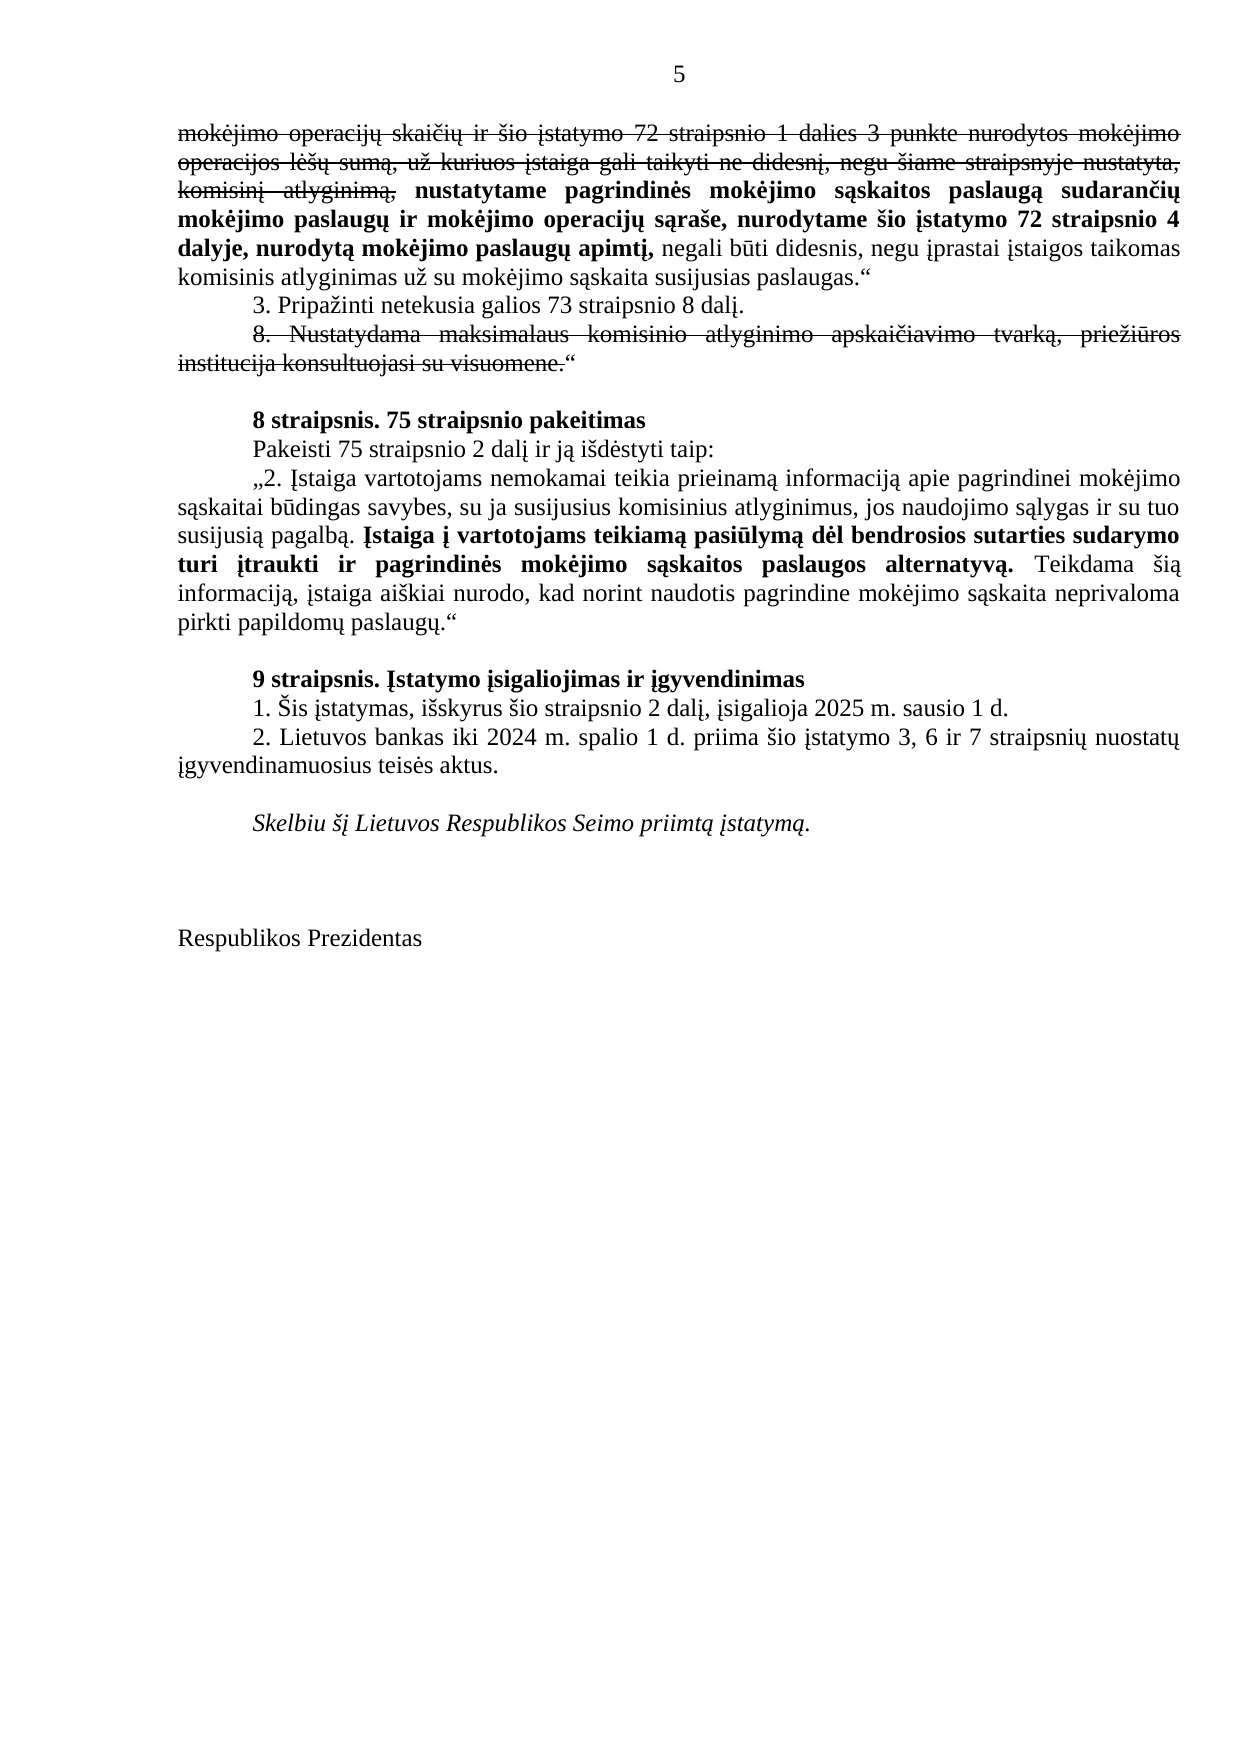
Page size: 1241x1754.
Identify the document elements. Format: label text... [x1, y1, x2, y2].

text 8 straipsnis. 75 straipsnio pakeitimas [177, 406, 1181, 434]
text „4. Komisinis atlyginimas už mokėjimo paslaugas ir mokėjimo operacijas, viršijančias priežiūros institucijos nustatytą pagrindinės mokėjimo sąskaitos paslaugą sudarančių paslaugų ir mokėjimo operacijų skaičių ir šio įstatymo 72 straipsnio 1 dalies 3 punkte nurodytos mokėjimo operacijos lėšų sumą, už kuriuos įstaiga gali taikyti ne didesnį, negu šiame straipsnyje nustatyta, komisinį atlyginimą, nustatytame pagrindinės mokėjimo sąskaitos paslaugą sudarančių mokėjimo paslaugų ir mokėjimo operacijų sąraše, nurodytame šio įstatymo 72 straipsnio 4 dalyje, nurodytą mokėjimo paslaugų apimtį, negali būti didesnis, negu įprastai įstaigos taikomas komisinis atlyginimas už su mokėjimo sąskaita susijusias paslaugas.“ [177, 135, 1181, 291]
text Respublikos Prezidentas [177, 923, 1181, 952]
text „4. Komisinis atlyginimas už mokėjimo paslaugas ir mokėjimo operacijas, viršijančias priežiūros institucijos nustatytą pagrindinės mokėjimo sąskaitos paslaugą sudarančių paslaugų ir mokėjimo operacijų skaičių ir šio įstatymo 72 straipsnio 1 dalies 3 punkte nurodytos mokėjimo operacijos lėšų sumą, už kuriuos įstaiga gali taikyti ne didesnį, negu šiame straipsnyje nustatyta, komisinį atlyginimą, nustatytame pagrindinės mokėjimo sąskaitos paslaugą sudarančių mokėjimo paslaugų ir mokėjimo operacijų sąraše, nurodytame šio įstatymo 72 straipsnio 4 dalyje, nurodytą mokėjimo paslaugų apimtį, negali būti didesnis, negu įprastai įstaigos taikomas komisinis atlyginimas už su mokėjimo sąskaita susijusias paslaugas.“ [177, 118, 1181, 134]
text Pakeisti 75 straipsnio 2 dalį ir ją išdėstyti taip: [177, 434, 1181, 463]
text 9 straipsnis. Įstatymo įsigaliojimas ir įgyvendinimas [177, 664, 1181, 693]
text 1. Šis įstatymas, išskyrus šio straipsnio 2 dalį, įsigalioja 2025 m. sausio 1 d. [177, 693, 1181, 722]
text Skelbiu šį Lietuvos Respublikos Seimo priimtą įstatymą. [177, 808, 1181, 837]
text „2. Įstaiga vartotojams nemokamai teikia prieinamą informaciją apie pagrindinei mokėjimo sąskaitai būdingas savybes, su ja susijusius komisinius atlyginimus, jos naudojimo sąlygas ir su tuo susijusią pagalbą. Įstaiga į vartotojams teikiamą pasiūlymą dėl bendrosios sutarties sudarymo turi įtraukti ir pagrindinės mokėjimo sąskaitos paslaugos alternatyvą. Teikdama šią informaciją, įstaiga aiškiai nurodo, kad norint naudotis pagrindine mokėjimo sąskaita neprivaloma pirkti papildomų paslaugų.“ [177, 463, 1181, 636]
text 3. Pripažinti netekusia galios 73 straipsnio 8 dalį. [177, 291, 1181, 319]
text 8. Nustatydama maksimalaus komisinio atlyginimo apskaičiavimo tvarką, priežiūros institucija konsultuojasi su visuomene.“ [177, 319, 1181, 377]
text 2. Lietuvos bankas iki 2024 m. spalio 1 d. priima šio įstatymo 3, 6 ir 7 straipsnių nuostatų įgyvendinamuosius teisės aktus. [177, 722, 1181, 779]
